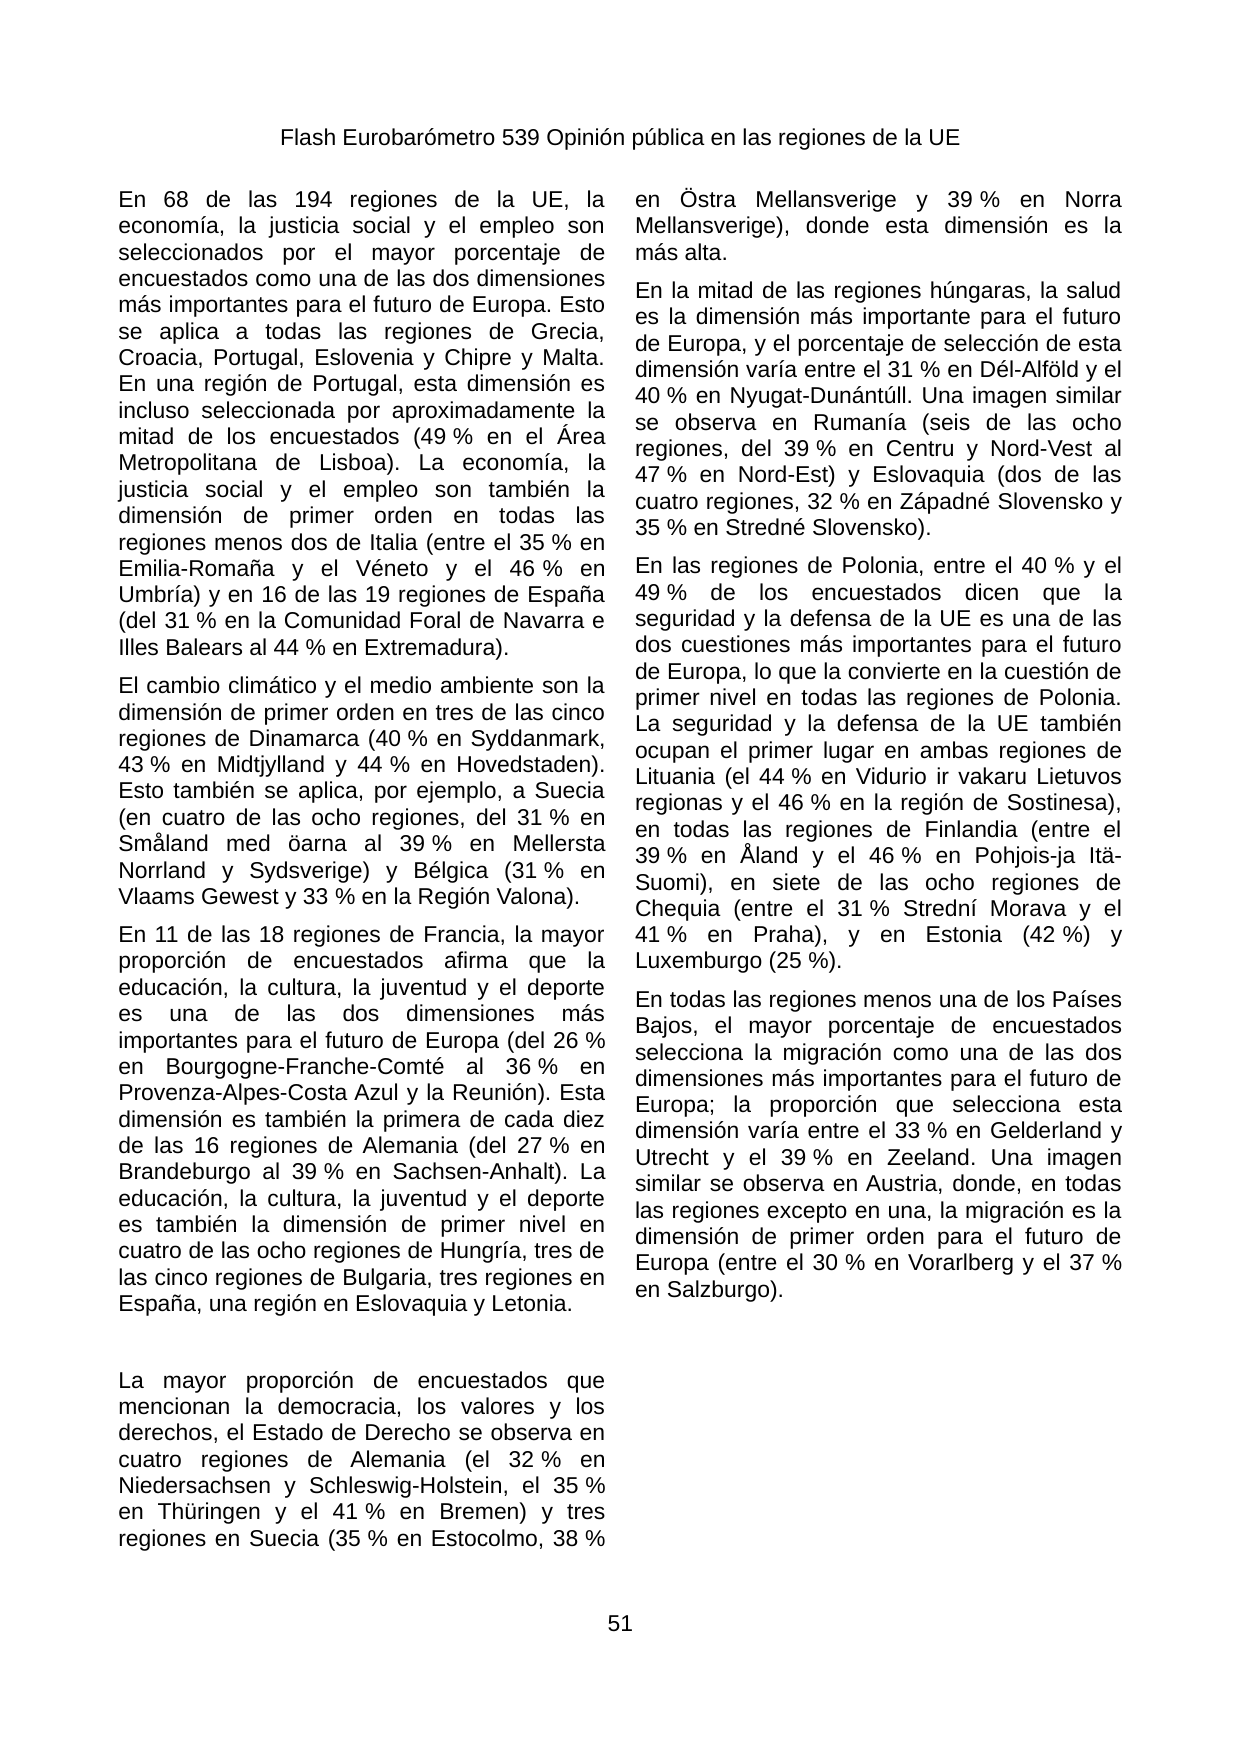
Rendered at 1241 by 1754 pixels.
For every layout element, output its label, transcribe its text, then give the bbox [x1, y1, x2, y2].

text en Östra Mellansverige y 39 % en Norra Mellansverige), donde esta dimensión es la más alta. [635, 186, 1122, 265]
text En 11 de las 18 regiones de Francia, la mayor proporción de encuestados afirma que la educación, la cultura, la juventud y el deporte es una de las dos dimensiones más importantes para el futuro de Europa (del 26 % en Bourgogne-Franche-Comté al 36 % en Provenza-Alpes-Costa Azul y la Reunión). Esta dimensión es también la primera de cada diez de las 16 regiones de Alemania (del 27 % en Brandeburgo al 39 % en Sachsen-Anhalt). La educación, la cultura, la juventud y el deporte es también la dimensión de primer nivel en cuatro de las ocho regiones de Hungría, tres de las cinco regiones de Bulgaria, tres regiones en España, una región en Eslovaquia y Letonia. [118, 921, 605, 1316]
text En las regiones de Polonia, entre el 40 % y el 49 % de los encuestados dicen que la seguridad y la defensa de la UE es una de las dos cuestiones más importantes para el futuro de Europa, lo que la convierte en la cuestión de primer nivel en todas las regiones de Polonia. La seguridad y la defensa de la UE también ocupan el primer lugar en ambas regiones de Lituania (el 44 % en Vidurio ir vakaru Lietuvos regionas y el 46 % en la región de Sostinesa), en todas las regiones de Finlandia (entre el 39 % en Åland y el 46 % en Pohjois-ja Itä-Suomi), en siete de las ocho regiones de Chequia (entre el 31 % Strední Morava y el 41 % en Praha), y en Estonia (42 %) y Luxemburgo (25 %). [635, 552, 1122, 974]
text En 68 de las 194 regiones de la UE, la economía, la justicia social y el empleo son seleccionados por el mayor porcentaje de encuestados como una de las dos dimensiones más importantes para el futuro de Europa. Esto se aplica a todas las regiones de Grecia, Croacia, Portugal, Eslovenia y Chipre y Malta. En una región de Portugal, esta dimensión es incluso seleccionada por aproximadamente la mitad de los encuestados (49 % en el Área Metropolitana de Lisboa). La economía, la justicia social y el empleo son también la dimensión de primer orden en todas las regiones menos dos de Italia (entre el 35 % en Emilia-Romaña y el Véneto y el 46 % en Umbría) y en 16 de las 19 regiones de España (del 31 % en la Comunidad Foral de Navarra e Illes Balears al 44 % en Extremadura). [118, 186, 605, 660]
text La mayor proporción de encuestados que mencionan la democracia, los valores y los derechos, el Estado de Derecho se observa en cuatro regiones de Alemania (el 32 % en Niedersachsen y Schleswig-Holstein, el 35 % en Thüringen y el 41 % en Bremen) y tres regiones en Suecia (35 % en Estocolmo, 38 % [118, 1367, 605, 1551]
text El cambio climático y el medio ambiente son la dimensión de primer orden en tres de las cinco regiones de Dinamarca (40 % en Syddanmark, 43 % en Midtjylland y 44 % en Hovedstaden). Esto también se aplica, por ejemplo, a Suecia (en cuatro de las ocho regiones, del 31 % en Småland med öarna al 39 % en Mellersta Norrland y Sydsverige) y Bélgica (31 % en Vlaams Gewest y 33 % en la Región Valona). [118, 672, 605, 909]
text En la mitad de las regiones húngaras, la salud es la dimensión más importante para el futuro de Europa, y el porcentaje de selección de esta dimensión varía entre el 31 % en Dél-Alföld y el 40 % en Nyugat-Dunántúll. Una imagen similar se observa en Rumanía (seis de las ocho regiones, del 39 % en Centru y Nord-Vest al 47 % en Nord-Est) y Eslovaquia (dos de las cuatro regiones, 32 % en Západné Slovensko y 35 % en Stredné Slovensko). [635, 277, 1122, 540]
text En todas las regiones menos una de los Países Bajos, el mayor porcentaje de encuestados selecciona la migración como una de las dos dimensiones más importantes para el futuro de Europa; la proporción que selecciona esta dimensión varía entre el 33 % en Gelderland y Utrecht y el 39 % en Zeeland. Una imagen similar se observa en Austria, donde, en todas las regiones excepto en una, la migración es la dimensión de primer orden para el futuro de Europa (entre el 30 % en Vorarlberg y el 37 % en Salzburgo). [635, 986, 1122, 1302]
